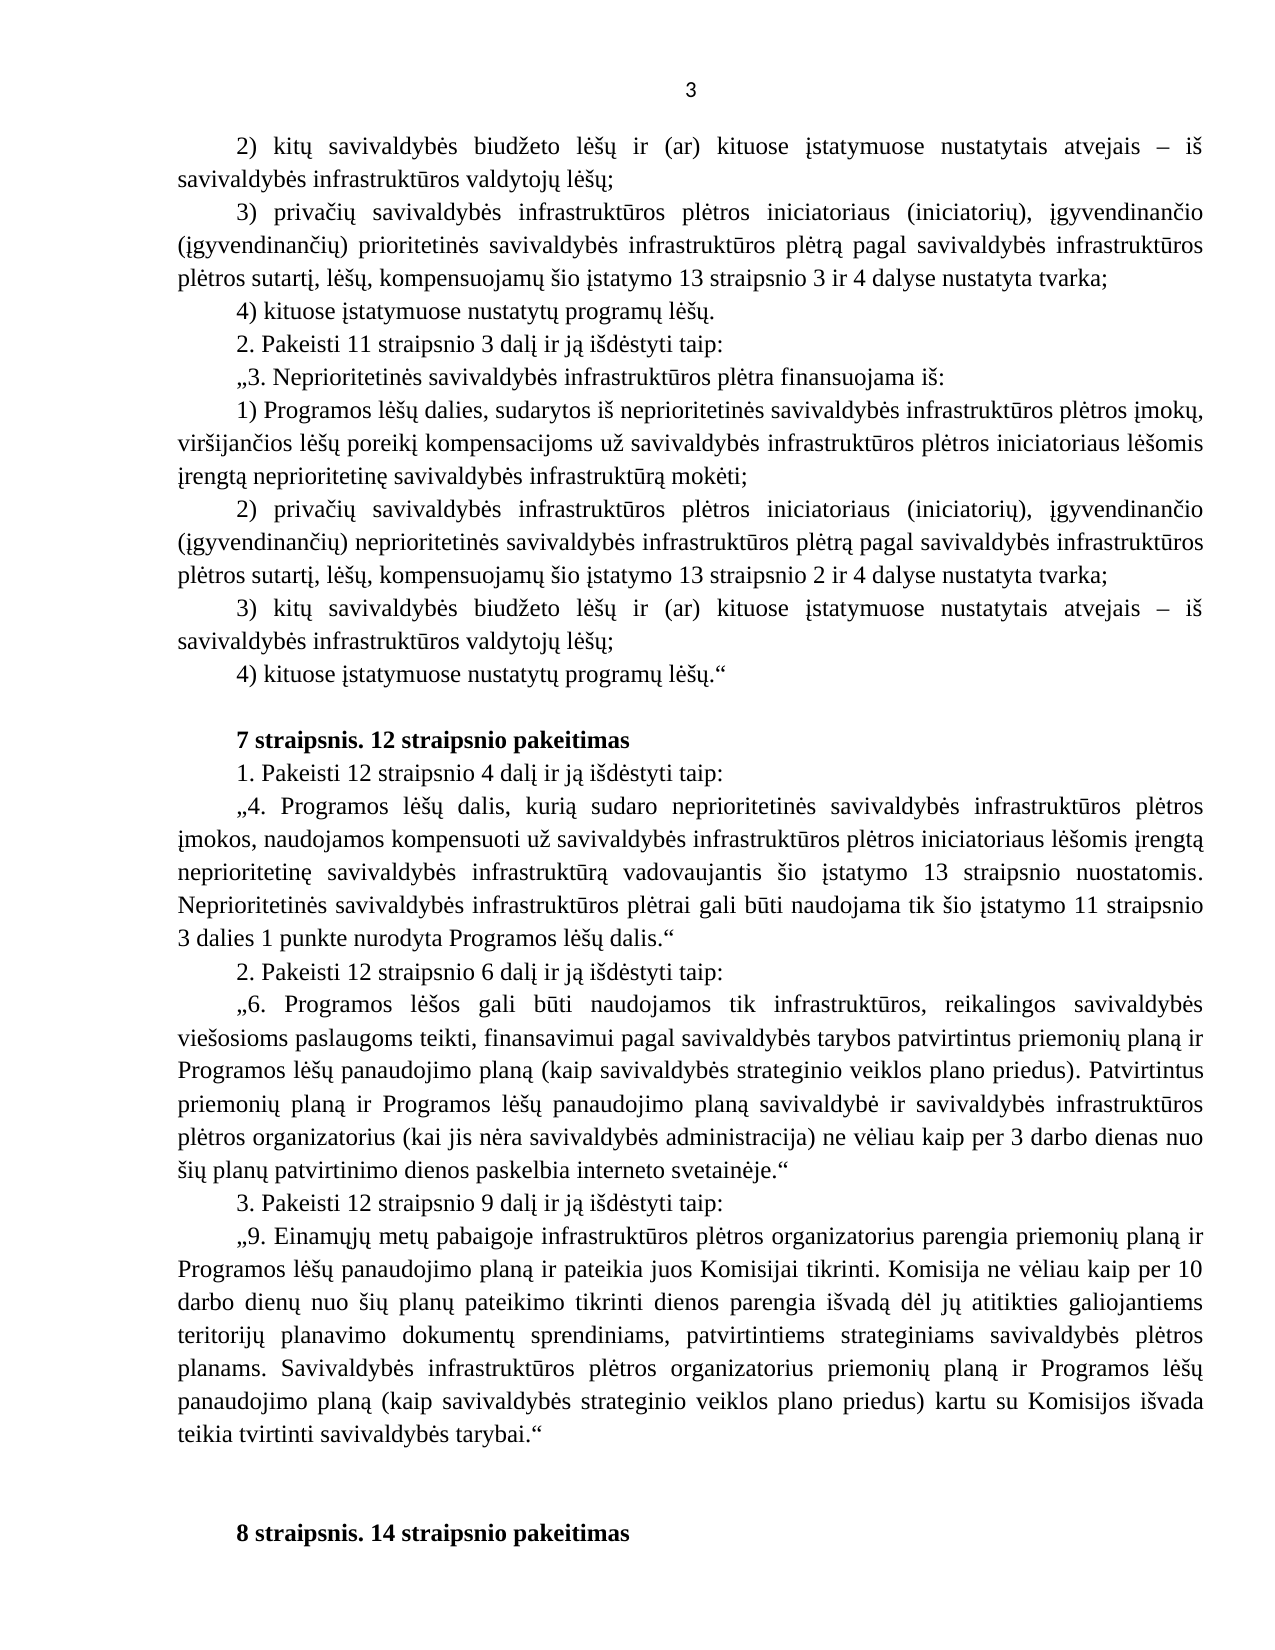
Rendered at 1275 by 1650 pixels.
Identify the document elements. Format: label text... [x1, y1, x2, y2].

text 4) kituose įstatymuose nustatytų programų lėšų.“ [177, 659, 1204, 688]
text 1. Pakeisti 12 straipsnio 4 dalį ir ją išdėstyti taip: [177, 758, 1204, 787]
text 4) kituose įstatymuose nustatytų programų lėšų. [177, 296, 1204, 325]
text 1) Programos lėšų dalies, sudarytos iš neprioritetinės savivaldybės infrastruktūros plėtros įmokų, viršijančios lėšų poreikį kompensacijoms už savivaldybės infrastruktūros plėtros iniciatoriaus lėšomis įrengtą neprioritetinę savivaldybės infrastruktūrą mokėti; [177, 395, 1204, 490]
text „6. Programos lėšos gali būti naudojamos tik infrastruktūros, reikalingos savivaldybės viešosioms paslaugoms teikti, finansavimui pagal savivaldybės tarybos patvirtintus priemonių planą ir Programos lėšų panaudojimo planą (kaip savivaldybės strateginio veiklos plano priedus). Patvirtintus priemonių planą ir Programos lėšų panaudojimo planą savivaldybė ir savivaldybės infrastruktūros plėtros organizatorius (kai jis nėra savivaldybės administracija) ne vėliau kaip per 3 darbo dienas nuo šių planų patvirtinimo dienos paskelbia interneto svetainėje.“ [177, 989, 1204, 1183]
text 2) kitų savivaldybės biudžeto lėšų ir (ar) kituose įstatymuose nustatytais atvejais – iš savivaldybės infrastruktūros valdytojų lėšų; [177, 131, 1204, 193]
text 3. Pakeisti 12 straipsnio 9 dalį ir ją išdėstyti taip: [177, 1188, 1204, 1216]
text 2. Pakeisti 11 straipsnio 3 dalį ir ją išdėstyti taip: [177, 329, 1204, 358]
text 8 straipsnis. 14 straipsnio pakeitimas [236, 1518, 1204, 1547]
text „4. Programos lėšų dalis, kurią sudaro neprioritetinės savivaldybės infrastruktūros plėtros įmokos, naudojamos kompensuoti už savivaldybės infrastruktūros plėtros iniciatoriaus lėšomis įrengtą neprioritetinę savivaldybės infrastruktūrą vadovaujantis šio įstatymo 13 straipsnio nuostatomis. Neprioritetinės savivaldybės infrastruktūros plėtrai gali būti naudojama tik šio įstatymo 11 straipsnio 3 dalies 1 punkte nurodyta Programos lėšų dalis.“ [177, 791, 1204, 952]
text 2) privačių savivaldybės infrastruktūros plėtros iniciatoriaus (iniciatorių), įgyvendinančio (įgyvendinančių) neprioritetinės savivaldybės infrastruktūros plėtrą pagal savivaldybės infrastruktūros plėtros sutartį, lėšų, kompensuojamų šio įstatymo 13 straipsnio 2 ir 4 dalyse nustatyta tvarka; [177, 494, 1204, 589]
text 2. Pakeisti 12 straipsnio 6 dalį ir ją išdėstyti taip: [177, 957, 1204, 985]
text „9. Einamųjų metų pabaigoje infrastruktūros plėtros organizatorius parengia priemonių planą ir Programos lėšų panaudojimo planą ir pateikia juos Komisijai tikrinti. Komisija ne vėliau kaip per 10 darbo dienų nuo šių planų pateikimo tikrinti dienos parengia išvadą dėl jų atitikties galiojantiems teritorijų planavimo dokumentų sprendiniams, patvirtintiems strateginiams savivaldybės plėtros planams. Savivaldybės infrastruktūros plėtros organizatorius priemonių planą ir Programos lėšų panaudojimo planą (kaip savivaldybės strateginio veiklos plano priedus) kartu su Komisijos išvada teikia tvirtinti savivaldybės tarybai.“ [177, 1221, 1204, 1448]
text „3. Neprioritetinės savivaldybės infrastruktūros plėtra finansuojama iš: [177, 362, 1204, 391]
text 3) kitų savivaldybės biudžeto lėšų ir (ar) kituose įstatymuose nustatytais atvejais – iš savivaldybės infrastruktūros valdytojų lėšų; [177, 593, 1204, 655]
text 7 straipsnis. 12 straipsnio pakeitimas [236, 725, 1204, 754]
text 3) privačių savivaldybės infrastruktūros plėtros iniciatoriaus (iniciatorių), įgyvendinančio (įgyvendinančių) prioritetinės savivaldybės infrastruktūros plėtrą pagal savivaldybės infrastruktūros plėtros sutartį, lėšų, kompensuojamų šio įstatymo 13 straipsnio 3 ir 4 dalyse nustatyta tvarka; [177, 197, 1204, 292]
